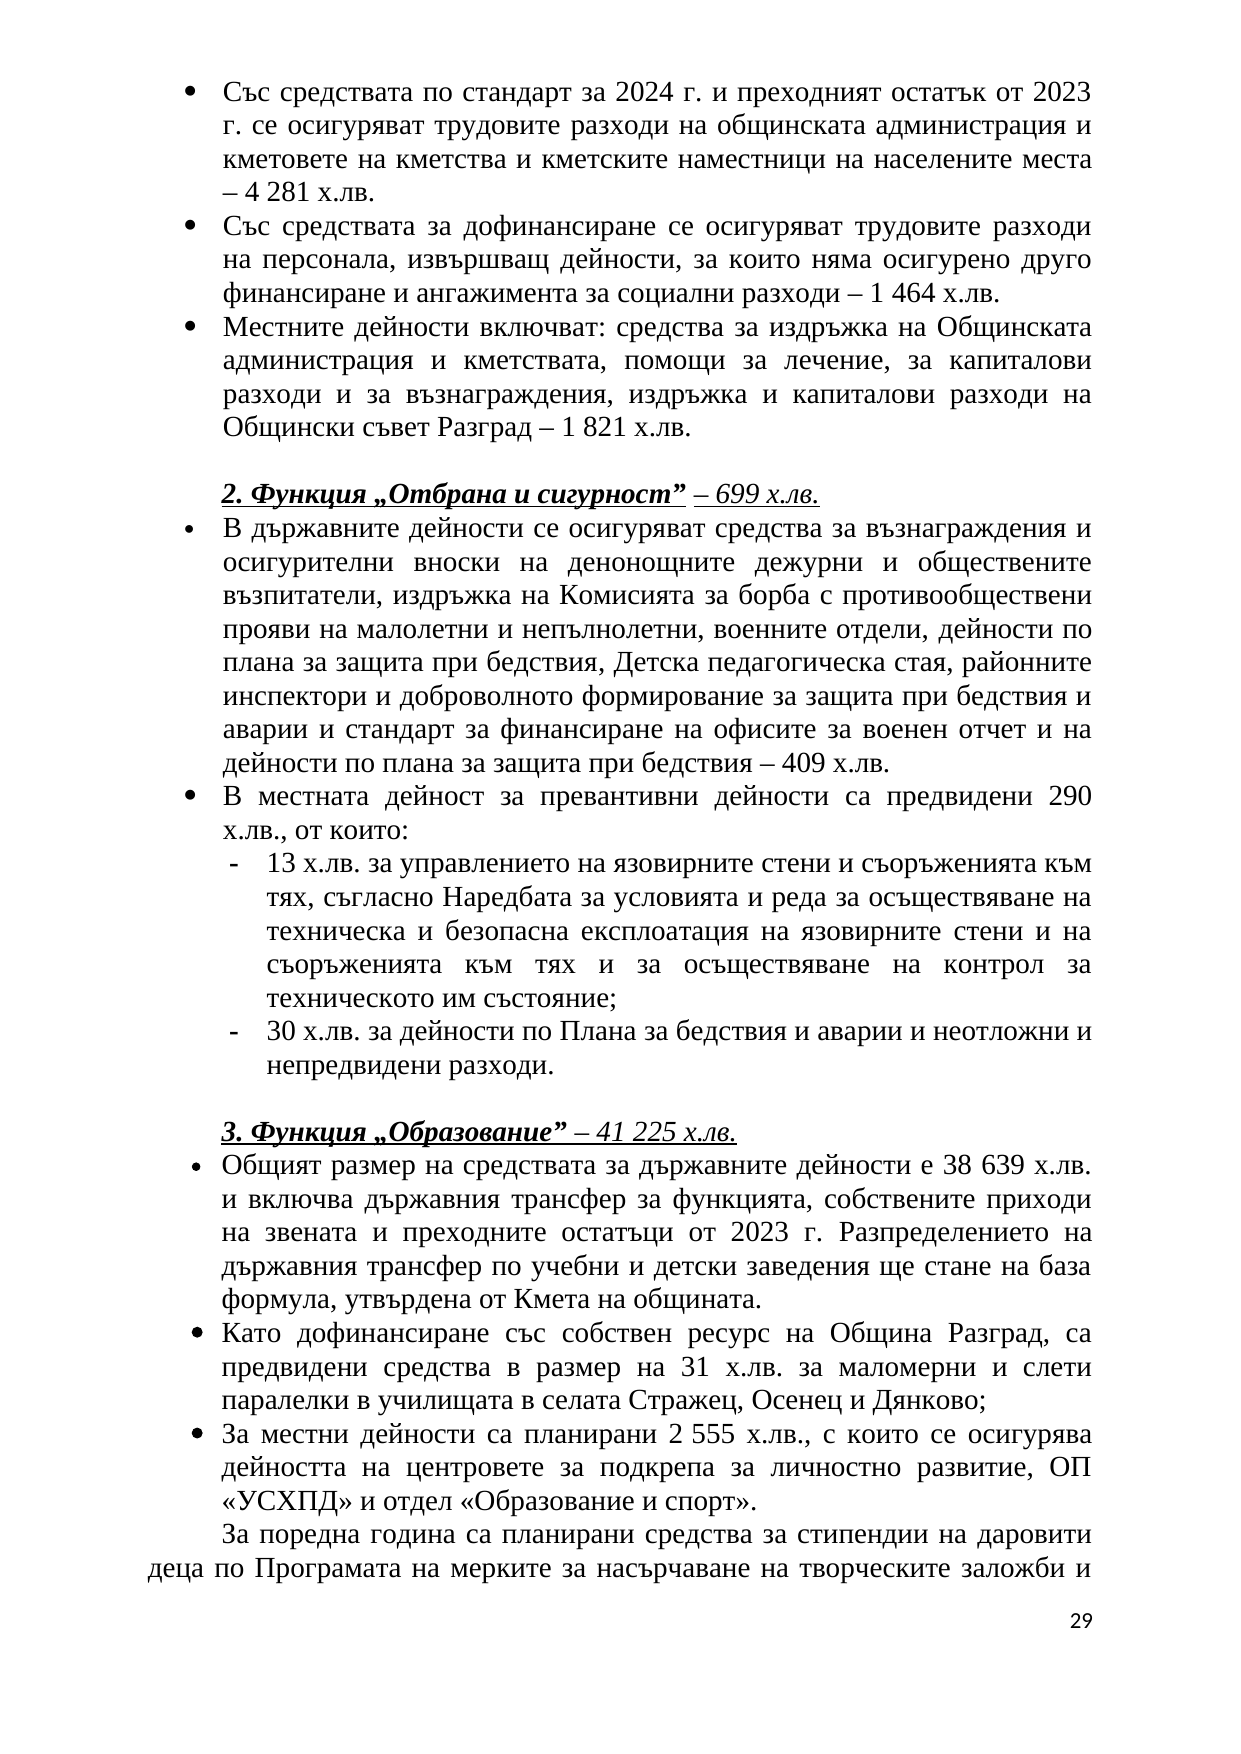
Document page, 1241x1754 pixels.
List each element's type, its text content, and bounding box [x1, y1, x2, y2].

text 2. Функция „Отбрана и сигурност” – 699 х.лв. [148, 477, 1093, 510]
list В държавните дейности се осигуряват средства за възнаграждения и осигурителни вноски на денонощните дежурни и обществените възпитатели, издръжка на Комисията за борба с противообществени прояви на малолетни и непълнолетни, военните отдели, дейности по плана за защита при бедствия, Детска педагогическа стая, районните инспектори и доброволното формирование за защита при бедствия и аварии и стандарт за финансиране на офисите за военен отчет и на дейности по плана за защита при бедствия – 409 х.лв. [185, 510, 1093, 778]
list Общият размер на средствата за държавните дейности е 38 639 х.лв. и включва държавния трансфер за функцията, собствените приходи на звената и преходните остатъци от 2023 г. Разпределението на държавния трансфер по учебни и детски заведения ще стане на база формула, утвърдена от Кмета на общината. [192, 1147, 1093, 1315]
text За поредна година са планирани средства за стипендии на даровити деца по Програмата на мерките за насърчаване на творческите заложби и [148, 1517, 1093, 1584]
list Местните дейности включват: средства за издръжка на Общинската администрация и кметствата, помощи за лечение, за капиталови разходи и за възнаграждения, издръжка и капиталови разходи на Общински съвет Разград – 1 821 х.лв. [185, 309, 1093, 443]
list 30 х.лв. за дейности по Плана за бедствия и аварии и неотложни и непредвидени разходи. [229, 1013, 1093, 1080]
list Със средствата по стандарт за 2024 г. и преходният остатък от 2023 г. се осигуряват трудовите разходи на общинската администрация и кметовете на кметства и кметските наместници на населените места – 4 281 х.лв. [185, 74, 1093, 208]
list 13 х.лв. за управлението на язовирните стени и съоръженията към тях, съгласно Наредбата за условията и реда за осъществяване на техническа и безопасна експлоатация на язовирните стени и на съоръженията към тях и за осъществяване на контрол за техническото им състояние; [229, 846, 1093, 1013]
list За местни дейности са планирани 2 555 х.лв., с които се осигурява дейността на центровете за подкрепа за личностно развитие, ОП «УСХПД» и отдел «Образование и спорт». [192, 1416, 1093, 1517]
list Със средствата за дофинансиране се осигуряват трудовите разходи на персонала, извършващ дейности, за които няма осигурено друго финансиране и ангажимента за социални разходи – 1 464 х.лв. [185, 208, 1093, 309]
text 3. Функция „Образование” – 41 225 х.лв. [148, 1114, 1093, 1147]
list В местната дейност за превантивни дейности са предвидени 290 х.лв., от които: [185, 778, 1093, 846]
list Като дофинансиране със собствен ресурс на Община Разград, са предвидени средства в размер на 31 х.лв. за маломерни и слети паралелки в училищата в селата Стражец, Осенец и Дянково; [192, 1315, 1093, 1416]
